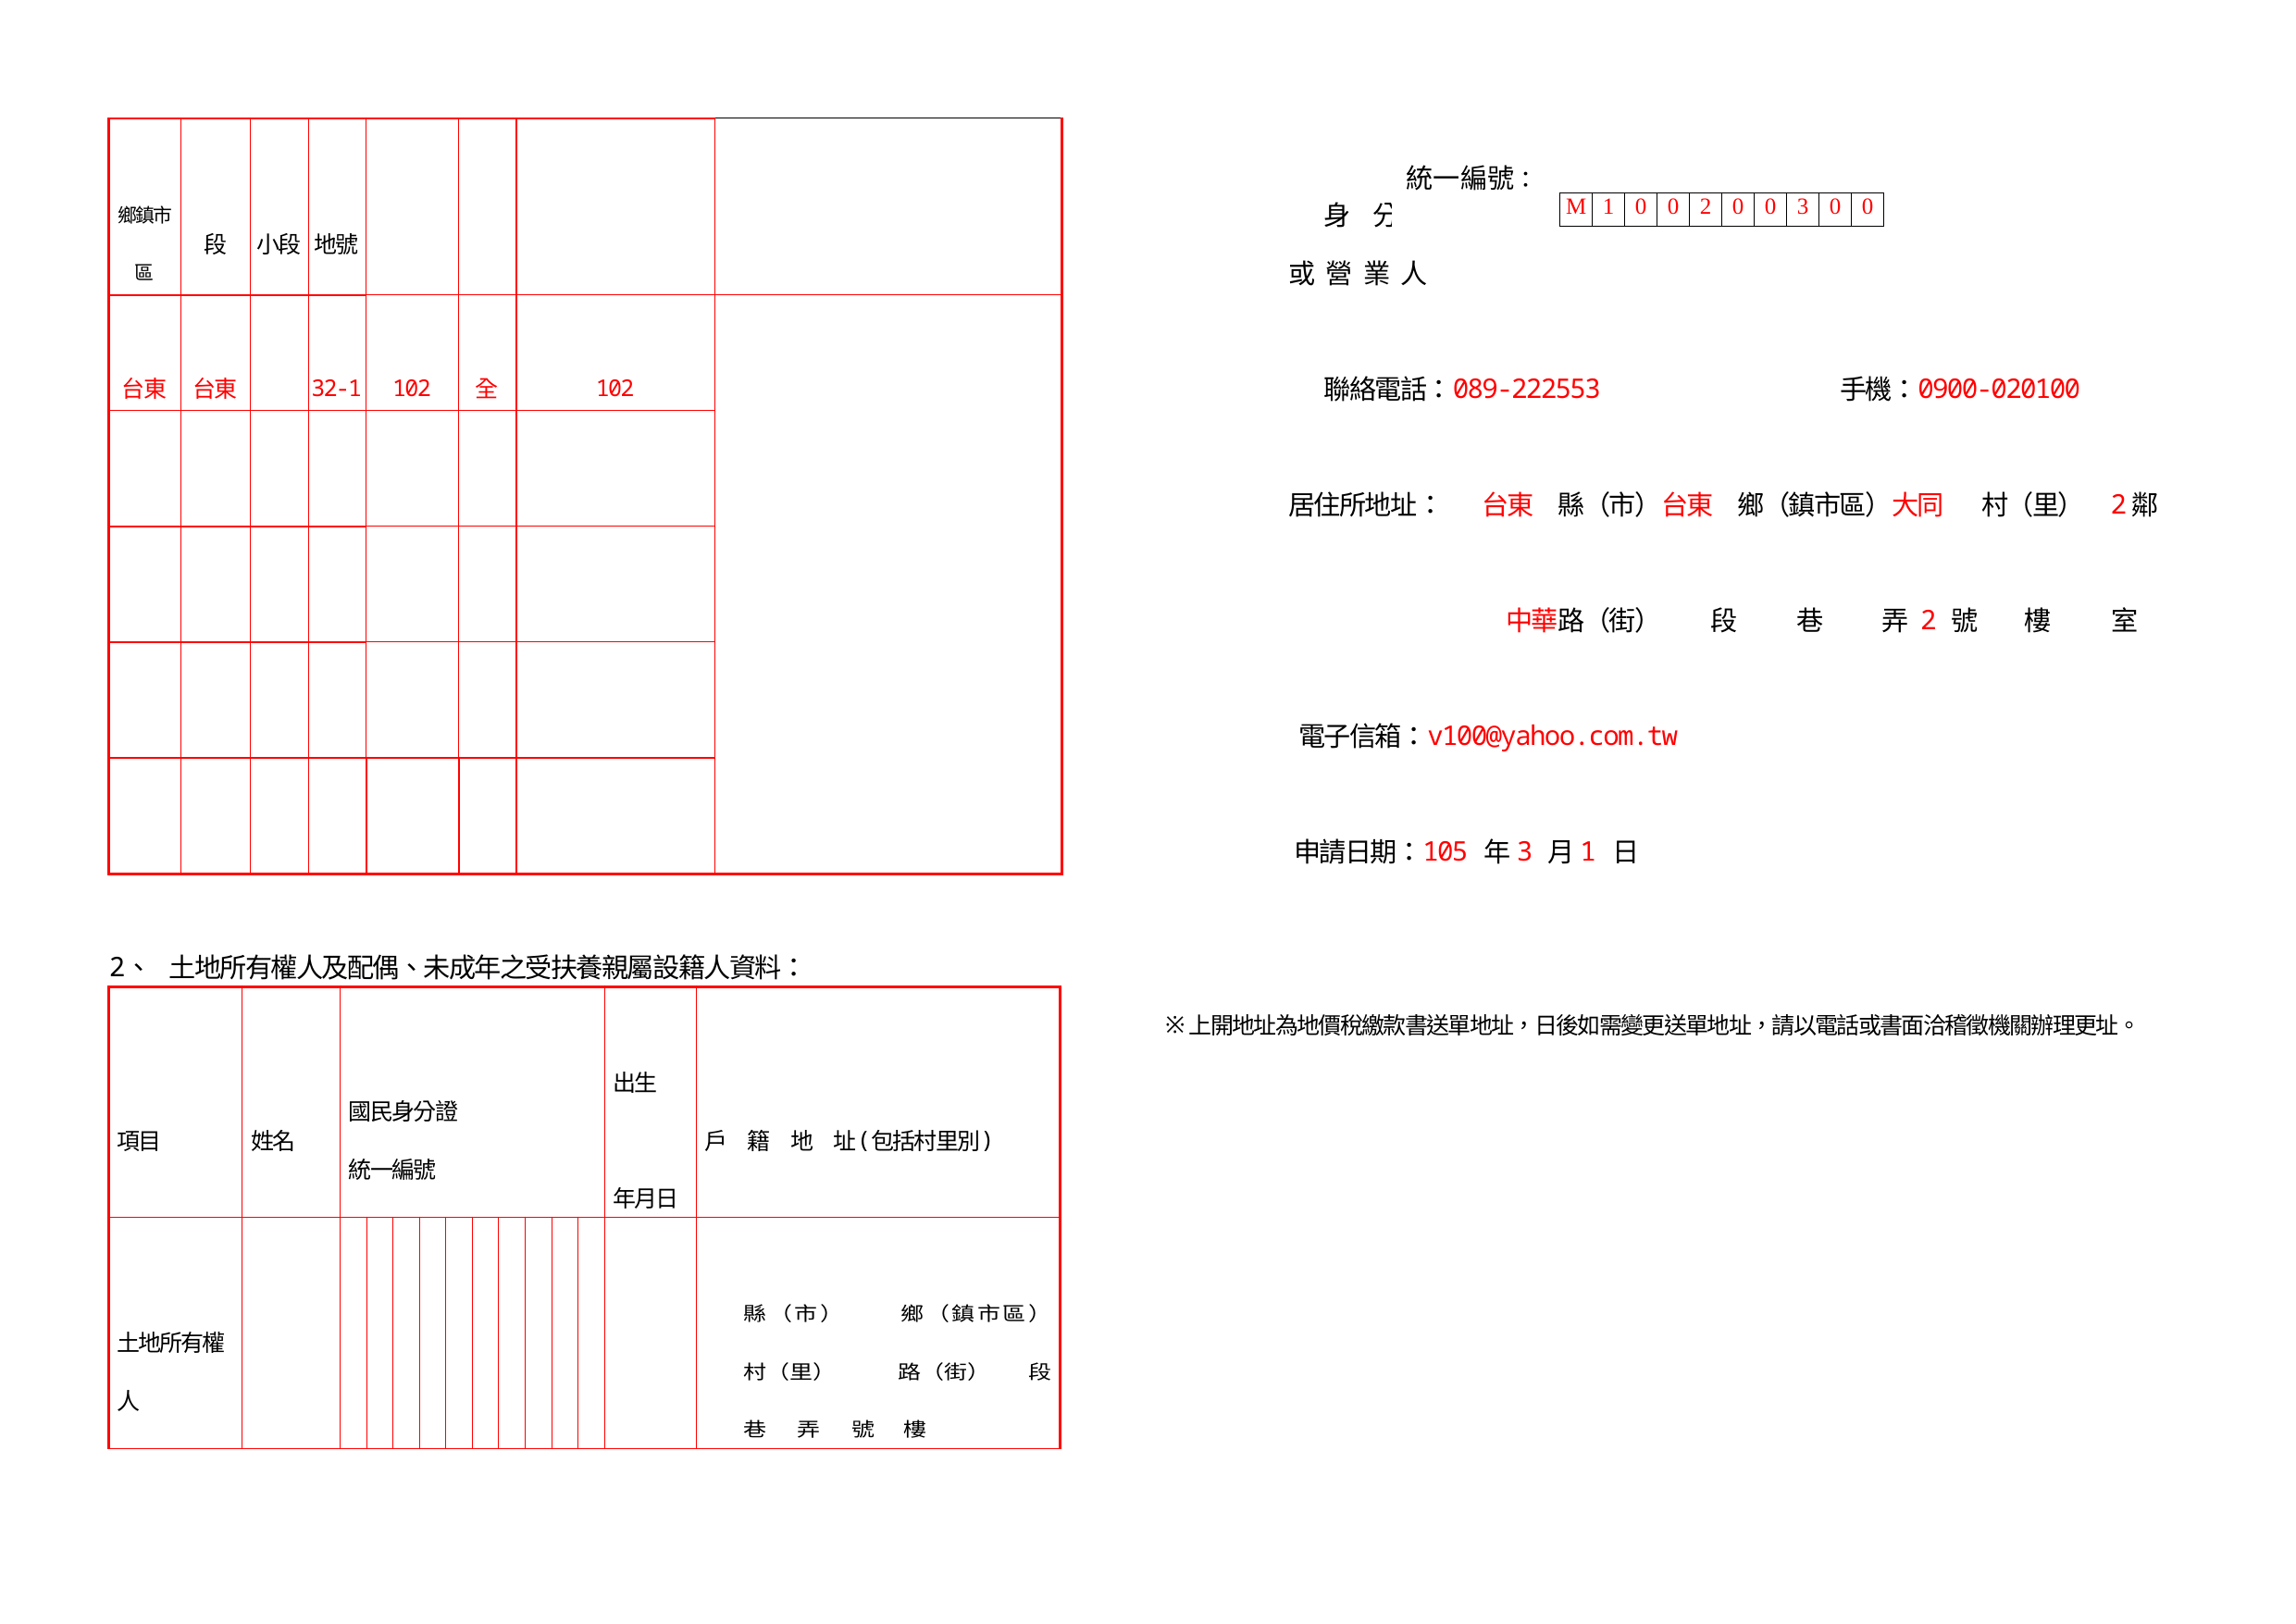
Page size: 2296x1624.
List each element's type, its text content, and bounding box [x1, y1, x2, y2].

table_cell [110, 759, 180, 872]
table_cell 縣（市） 鄉（鎮市區） 村（里） 路（街） 段 巷 弄 號 樓 [697, 1218, 1059, 1447]
table_cell [517, 411, 714, 525]
table_cell [393, 1218, 419, 1447]
table_cell [552, 1218, 577, 1447]
table_cell [309, 411, 366, 525]
table_cell 小段 [251, 119, 308, 293]
table_cell [309, 759, 366, 872]
table_cell 段 [181, 119, 250, 293]
table_cell 持分面積 （平方公尺） [517, 119, 714, 293]
table_cell 32-1 [309, 296, 366, 409]
table_cell [367, 759, 458, 872]
table_cell  1.全棟均自用並無出租或營業情形 □ 2.本楝房屋共 層其中第 層供： □營業使用：名稱 面積 平方公尺 □出租使用：面積 平方公尺 □ 3.持分土地地上樓層房屋係： 自用： 平方公尺 營業： 平方公尺 出租： 平方公尺 [715, 295, 1061, 872]
table_cell [366, 411, 458, 525]
table_cell [181, 527, 250, 640]
table_cell 權利範圍 [459, 119, 515, 293]
table_cell [251, 527, 308, 640]
table_cell [459, 642, 515, 756]
table_cell [251, 411, 308, 525]
table_cell [366, 642, 458, 756]
table_cell [473, 1218, 498, 1447]
table_cell [517, 642, 714, 756]
table_cell [715, 118, 1061, 293]
table_header 本人所有土地申請自用住宅用地已達2處以上，請依下列勾選方式認定適用順序：（如2處以上自用住宅用地面積未超過都市土地3公畝、非都市土地7公畝者，且免依土地稅法第17條第3項規定選擇1處者，本項免填） 依檢附之「地價稅自用住宅用地適用順序申明書」認定適用順序（申明書如附件）。 不擇定，請依土地稅法施行細則第8條第1項或第9條規定認定。 本人及配偶、未成年之受撫養親屬所有符合土地稅法第9條及第17條第1項規定之自用住宅用地，依同法第17條第3項規定僅能有1處，請依下列勾選方式認定：（如無此情況，本項免填） 依檢附之「依土地稅法第17條第3項規定適用自用住宅用地申明書」認定，即以本人及配偶、未成年之受撫養親屬共同擇定之戶籍所在地為準（申明書如附件）。 不擇定，請依土地稅法施行細則第8條第2項規定認定。 上列房屋原供 使用，現已變更為住宅使用，請同時改按住家用稅率課徵房屋稅。 自住用（本人、配偶及未成年子女持有自住房屋未超過全國3戶）。 非自住用。 此 致 臺東縣稅務局 所有權人姓名：李大明 李大明（簽名或蓋章） 身 分 證 或 營 業 人 聯絡電話：089-222553 手機：0900-020100 居住所地址： 台東 縣（市）台東 鄉（鎮市區）大同 村（里） 2鄰 中華路（街） 段 巷 弄 2 號 樓 室 電子信箱：v100@yahoo.com.tw 申請日期：105 年3 月1 日 ※上開地址為地價稅繳款書送單地址，日後如需變更送單地址，請以電話或書面洽稽徵機關辦理更址。 [1150, 118, 2203, 1449]
table_cell 全 [459, 295, 515, 409]
table_cell [341, 1218, 366, 1447]
table_cell [499, 1218, 525, 1447]
table_header 0 [1852, 193, 1883, 226]
table_cell [309, 527, 366, 640]
table_header 出生 年月日 [605, 988, 696, 1216]
table_cell [251, 759, 308, 872]
table_cell [110, 527, 180, 640]
table_cell [526, 1218, 552, 1447]
table_cell [110, 411, 180, 525]
table_cell [181, 759, 250, 872]
table_header 1 [1593, 193, 1624, 226]
table_cell [309, 643, 366, 756]
table_cell [367, 1218, 392, 1447]
table_cell [605, 1218, 696, 1447]
table_header 2 [1690, 193, 1721, 226]
table_cell [242, 1218, 340, 1447]
table_cell 台東 [181, 296, 250, 409]
table_cell 土地所有權人 [110, 1218, 242, 1447]
table_cell 台東 [110, 296, 180, 409]
table_cell [446, 1218, 472, 1447]
table_header 0 [1755, 193, 1786, 226]
table_cell [460, 759, 515, 872]
table_cell [517, 759, 714, 872]
table_cell 宗地面積 （平方公尺） [366, 119, 458, 293]
table_header M [1560, 193, 1592, 226]
table_cell [366, 527, 458, 640]
table_header 地價稅自用住宅用地申請書 申請日期：105年3 月1日 依都市計畫規定不得作為住宅使用地區，如違反規定，將依都市計畫法第79條處以6至30萬元罰鍰並勒令停止使用，如有疑問請洽臺東縣政府(所屬都市計畫主管機關)。 （請於9月22日前提出申請，逾期申請自次年起適用） 本人所有表列土地係自用住宅用地，業經辦竣戶籍登記，且無出租或供營業用情事。 檢附證件： 1.建築改良物證明文件：(1)建築改良物所有權狀影本、使用執照影本或建物勘測成果圖。 (2)若房屋於77年4月29日以前建築完成而無上款資料之一者，請填具房屋基地坐落申明書 ◎(3)已填註房屋建號得免附建物證明文件。 2.其他：如有三親等內親屬以外之他人設籍且無租賃關係者，請填具申請書背面之土地所有權人無租賃關係申明書或設籍人無租賃關係申明書，外籍配偶請填具配偶無不動產申明書。 土地使用情形 土地所有權人及配偶、未成年之受扶養親屬設籍人資料： [98, 118, 1150, 1449]
table_cell [110, 643, 180, 756]
table_cell [517, 527, 714, 640]
table_header 國民身分證 統一編號 [341, 988, 604, 1216]
table_cell 地號 [309, 119, 366, 293]
table_header 0 [1722, 193, 1754, 226]
table_cell [251, 643, 308, 756]
table_cell [181, 411, 250, 525]
table_cell [459, 527, 515, 640]
table_cell [181, 643, 250, 756]
table_cell [578, 1218, 604, 1447]
table_header 3 [1787, 193, 1818, 226]
table_header 戶 籍 地 址(包括村里別) [697, 988, 1059, 1216]
table_header 0 [1657, 193, 1689, 226]
table_header 0 [1819, 193, 1851, 226]
table_header 0 [1625, 193, 1657, 226]
table_cell [459, 411, 515, 525]
table_cell 102 [366, 295, 458, 409]
table_cell 鄉鎮市區 [110, 119, 180, 293]
table_header 姓名 [242, 988, 340, 1216]
table_cell [251, 296, 308, 409]
table_cell [420, 1218, 445, 1447]
table_cell 102 [517, 295, 714, 409]
table_header 項目 [110, 988, 242, 1216]
